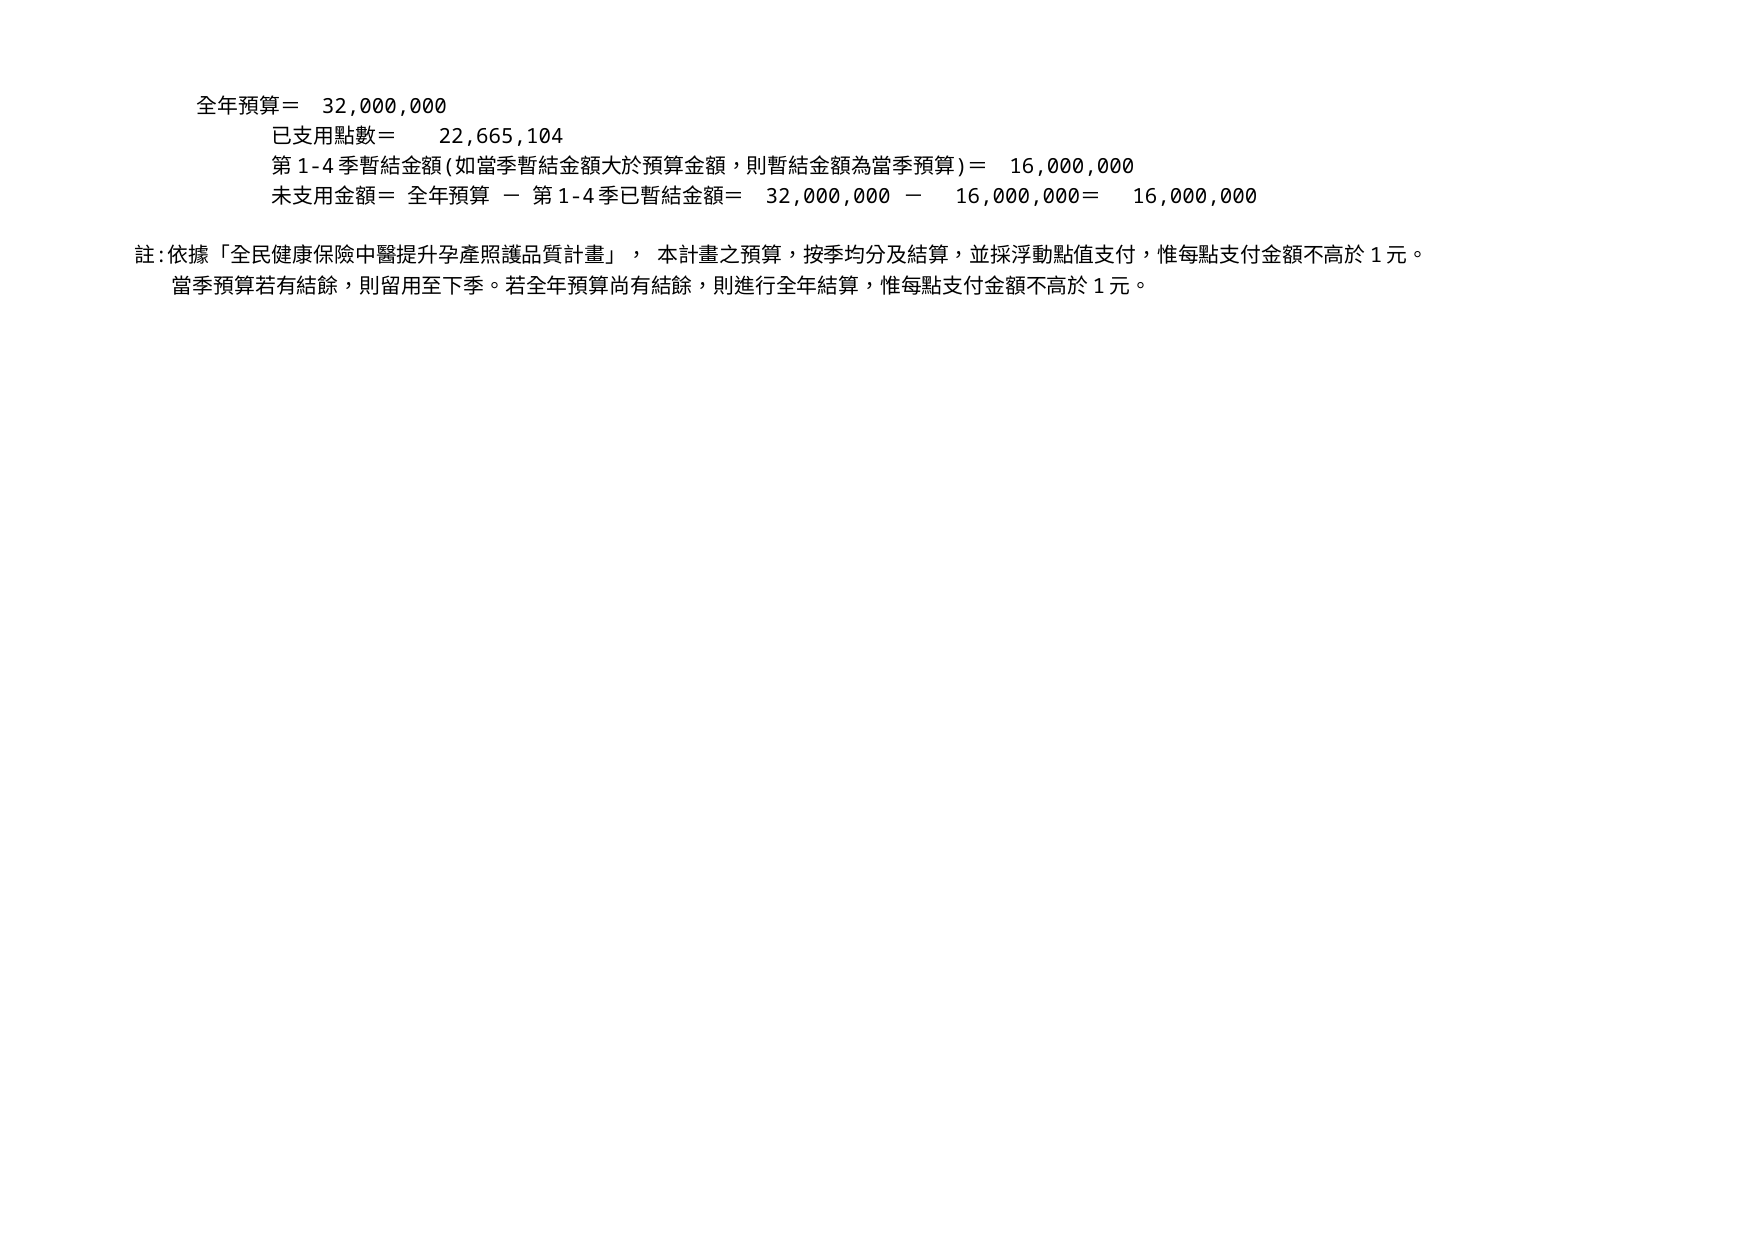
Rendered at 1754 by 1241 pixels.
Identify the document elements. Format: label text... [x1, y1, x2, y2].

text 全年預算＝ 32,000,000 [59, 89, 1695, 119]
text 第1-4季暫結金額(如當季暫結金額大於預算金額，則暫結金額為當季預算)＝ 16,000,000 [59, 149, 1695, 180]
text 當季預算若有結餘，則留用至下季。若全年預算尚有結餘，則進行全年結算，惟每點支付金額不高於1元。 [59, 269, 1695, 299]
text 註:依據「全民健康保險中醫提升孕產照護品質計畫」， 本計畫之預算，按季均分及結算，並採浮動點值支付，惟每點支付金額不高於1元。 [59, 238, 1695, 269]
text 已支用點數＝ 22,665,104 [59, 119, 1695, 149]
text 未支用金額＝ 全年預算 － 第1-4季已暫結金額＝ 32,000,000 － 16,000,000＝ 16,000,000 [59, 180, 1695, 210]
